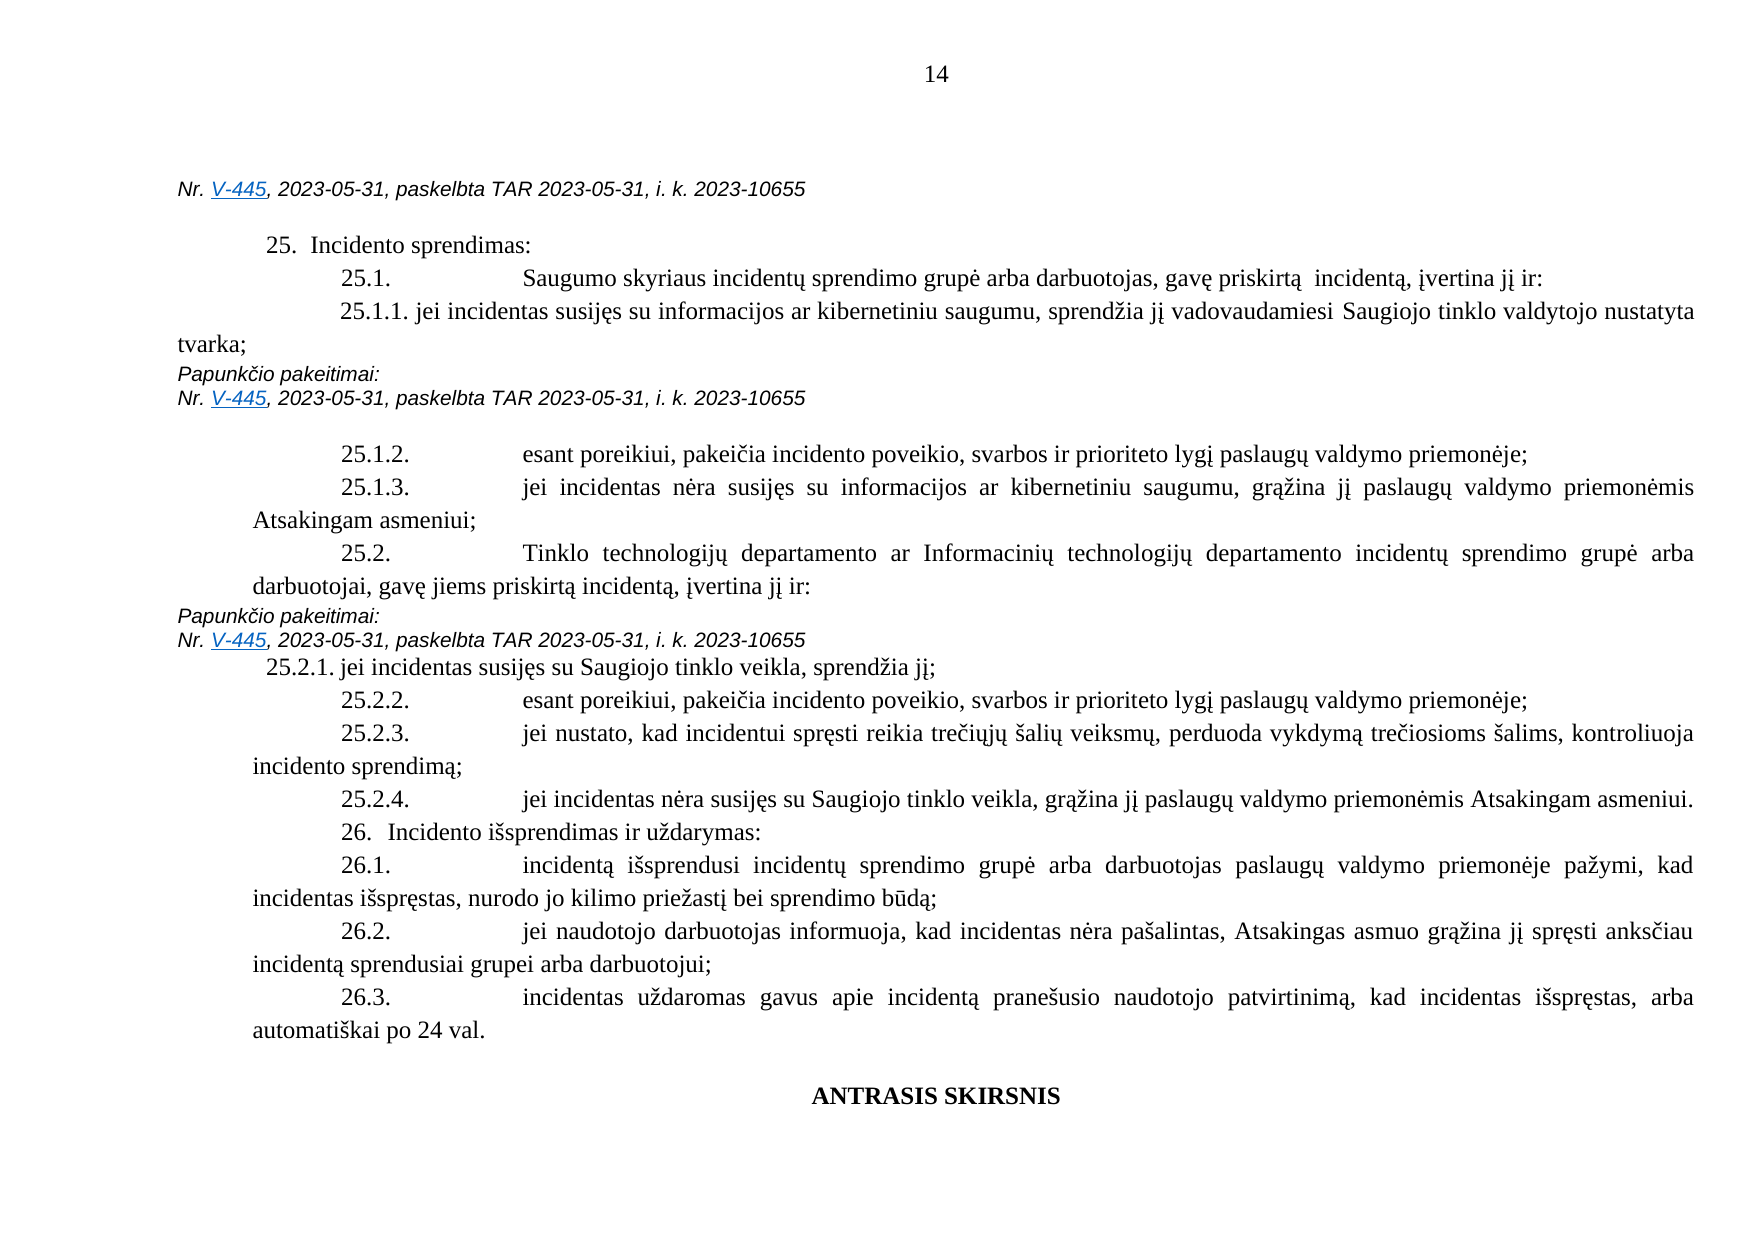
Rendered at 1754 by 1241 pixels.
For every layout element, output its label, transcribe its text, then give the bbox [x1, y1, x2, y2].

text 25.2. Tinklo technologijų departamento ar Informacinių technologijų departamento incidentų sprendimo grupė arba darbuotojai, gavę jiems priskirtą incidentą, įvertina jį ir: [252, 538, 1695, 599]
text 26. Incidento išsprendimas ir uždarymas: [252, 817, 1695, 846]
text 26.2. jei naudotojo darbuotojas informuoja, kad incidentas nėra pašalintas, Atsakingas asmuo grąžina jį spręsti anksčiau incidentą sprendusiai grupei arba darbuotojui; [252, 916, 1695, 978]
text ANTRASIS SKIRSNIS [177, 1081, 1695, 1110]
text 25.1.1. jei incidentas susijęs su informacijos ar kibernetiniu saugumu, sprendžia jį vadovaudamiesi Saugiojo tinklo valdytojo nustatyta tvarka; [177, 296, 1695, 358]
text 25.2.2. esant poreikiui, pakeičia incidento poveikio, svarbos ir prioriteto lygį paslaugų valdymo priemonėje; [252, 685, 1695, 713]
text Papunkčio pakeitimai: [177, 604, 1695, 628]
text Nr. V-445, 2023-05-31, paskelbta TAR 2023-05-31, i. k. 2023-10655 [177, 386, 1695, 410]
text 26.3. incidentas uždaromas gavus apie incidentą pranešusio naudotojo patvirtinimą, kad incidentas išspręstas, arba automatiškai po 24 val. [252, 982, 1695, 1044]
text 25.2.1. jei incidentas susijęs su Saugiojo tinklo veikla, sprendžia jį; [266, 652, 1695, 680]
text Nr. V-445, 2023-05-31, paskelbta TAR 2023-05-31, i. k. 2023-10655 [177, 628, 1695, 652]
text 25.1.2. esant poreikiui, pakeičia incidento poveikio, svarbos ir prioriteto lygį paslaugų valdymo priemonėje; [252, 439, 1695, 467]
text Papunkčio pakeitimai: [177, 362, 1695, 386]
text Nr. V-445, 2023-05-31, paskelbta TAR 2023-05-31, i. k. 2023-10655 [177, 177, 1695, 201]
text 26.1. incidentą išsprendusi incidentų sprendimo grupė arba darbuotojas paslaugų valdymo priemonėje pažymi, kad incidentas išspręstas, nurodo jo kilimo priežastį bei sprendimo būdą; [252, 850, 1695, 912]
text 25.2.3. jei nustato, kad incidentui spręsti reikia trečiųjų šalių veiksmų, perduoda vykdymą trečiosioms šalims, kontroliuoja incidento sprendimą; [252, 718, 1695, 779]
text 25. Incidento sprendimas: [177, 230, 1695, 259]
text 25.2.4. jei incidentas nėra susijęs su Saugiojo tinklo veikla, grąžina jį paslaugų valdymo priemonėmis Atsakingam asmeniui. [252, 784, 1695, 812]
text 25.1.3. jei incidentas nėra susijęs su informacijos ar kibernetiniu saugumu, grąžina jį paslaugų valdymo priemonėmis Atsakingam asmeniui; [252, 472, 1695, 533]
text 25.1. Saugumo skyriaus incidentų sprendimo grupė arba darbuotojas, gavę priskirtą incidentą, įvertina jį ir: [252, 263, 1695, 292]
